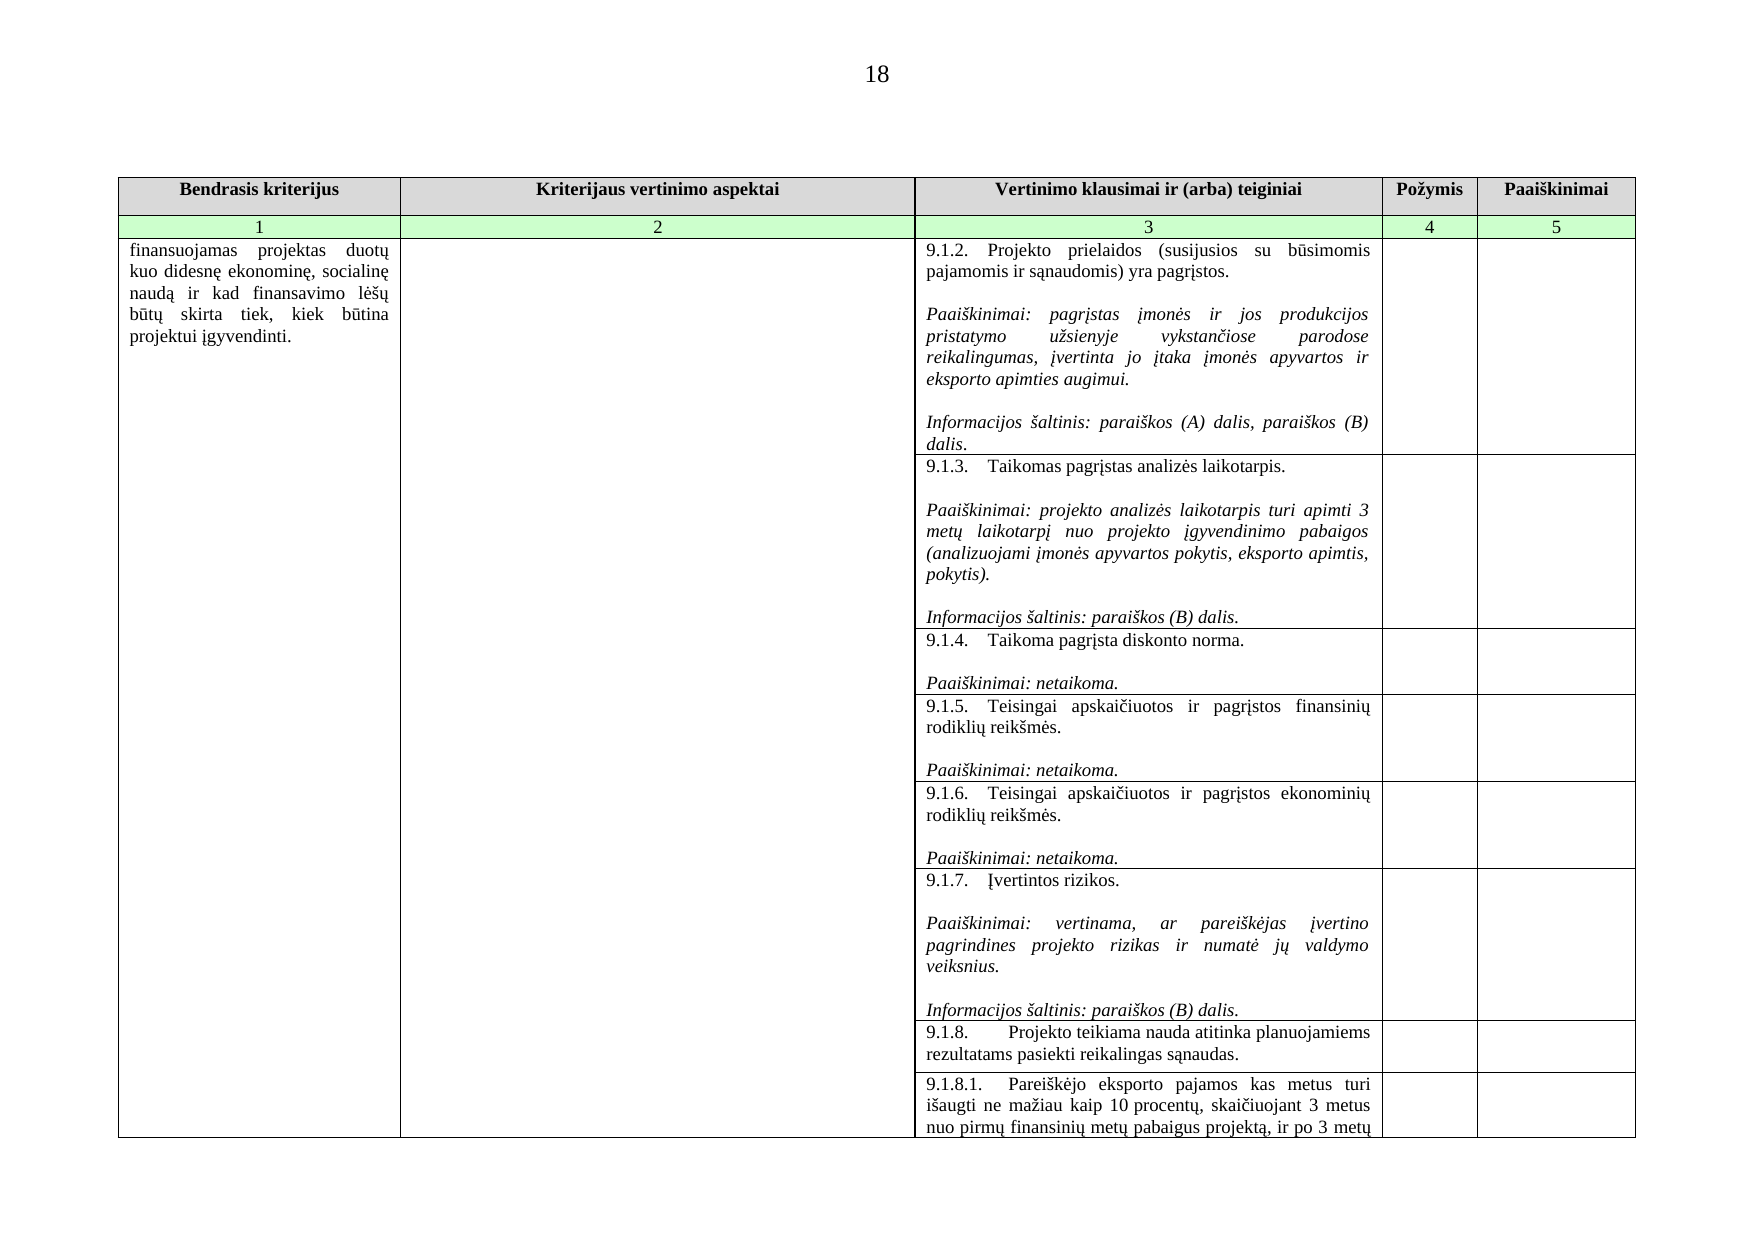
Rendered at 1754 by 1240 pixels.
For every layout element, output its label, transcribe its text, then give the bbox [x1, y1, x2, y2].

table_cell [1383, 1021, 1477, 1072]
table_cell [1383, 695, 1477, 781]
table_cell [1383, 629, 1477, 693]
table_cell 9.1.2. Projekto prielaidos (susijusios su būsimomis pajamomis ir sąnaudomis) yra pagrįstos. Paaiškinimai: pagrįstas įmonės ir jos produkcijos pristatymo užsienyje vykstančiose parodose reikalingumas, įvertinta jo įtaka įmonės apyvartos ir eksporto apimties augimui. Informacijos šaltinis: paraiškos (A) dalis, paraiškos (B) dalis. [916, 239, 1382, 454]
table_cell [1478, 695, 1635, 781]
table_header Paaiškinimai [1478, 178, 1635, 215]
table_cell 1 [119, 216, 400, 238]
table_cell [1383, 869, 1477, 1020]
table_cell [1478, 1021, 1635, 1072]
table_header Bendrasis kriterijus [119, 178, 400, 215]
table_cell [1383, 1073, 1477, 1137]
table_header Vertinimo klausimai ir (arba) teiginiai [916, 178, 1382, 215]
table_cell [1383, 782, 1477, 868]
table_cell [1383, 455, 1477, 628]
table_cell [1383, 239, 1477, 454]
table_cell 2 [401, 216, 914, 238]
table_cell 9.1.6. Teisingai apskaičiuotos ir pagrįstos ekonominių rodiklių reikšmės. Paaiškinimai: netaikoma. [916, 782, 1382, 868]
table_cell [401, 239, 914, 1137]
table_cell 3 [916, 216, 1382, 238]
table_cell [1478, 239, 1635, 454]
table_cell 4 [1383, 216, 1477, 238]
table_cell finansuojamas projektas duotų kuo didesnę ekonominę, socialinę naudą ir kad finansavimo lėšų būtų skirta tiek, kiek būtina projektui įgyvendinti. [119, 239, 400, 1137]
table_header Požymis [1383, 178, 1477, 215]
table_cell 9.1.4. Taikoma pagrįsta diskonto norma. Paaiškinimai: netaikoma. [916, 629, 1382, 693]
table_cell 9.1.8. Projekto teikiama nauda atitinka planuojamiems rezultatams pasiekti reikalingas sąnaudas. [916, 1021, 1382, 1072]
table_cell [1478, 455, 1635, 628]
table_cell [1478, 1073, 1635, 1137]
table_cell 9.1.7. Įvertintos rizikos. Paaiškinimai: vertinama, ar pareiškėjas įvertino pagrindines projekto rizikas ir numatė jų valdymo veiksnius. Informacijos šaltinis: paraiškos (B) dalis. [916, 869, 1382, 1020]
table_cell [1478, 869, 1635, 1020]
table_cell 5 [1478, 216, 1635, 238]
table_cell 9.1.8.1. Pareiškėjo eksporto pajamos kas metus turi išaugti ne mažiau kaip 10 procentų, skaičiuojant 3 metus nuo pirmų finansinių metų pabaigus projektą, ir po 3 metų [916, 1073, 1382, 1137]
table_cell 9.1.3. Taikomas pagrįstas analizės laikotarpis. Paaiškinimai: projekto analizės laikotarpis turi apimti 3 metų laikotarpį nuo projekto įgyvendinimo pabaigos (analizuojami įmonės apyvartos pokytis, eksporto apimtis, pokytis). Informacijos šaltinis: paraiškos (B) dalis. [916, 455, 1382, 628]
table_cell 9.1.5. Teisingai apskaičiuotos ir pagrįstos finansinių rodiklių reikšmės. Paaiškinimai: netaikoma. [916, 695, 1382, 781]
table_header Kriterijaus vertinimo aspektai [401, 178, 914, 215]
table_cell [1478, 629, 1635, 693]
table_cell [1478, 782, 1635, 868]
